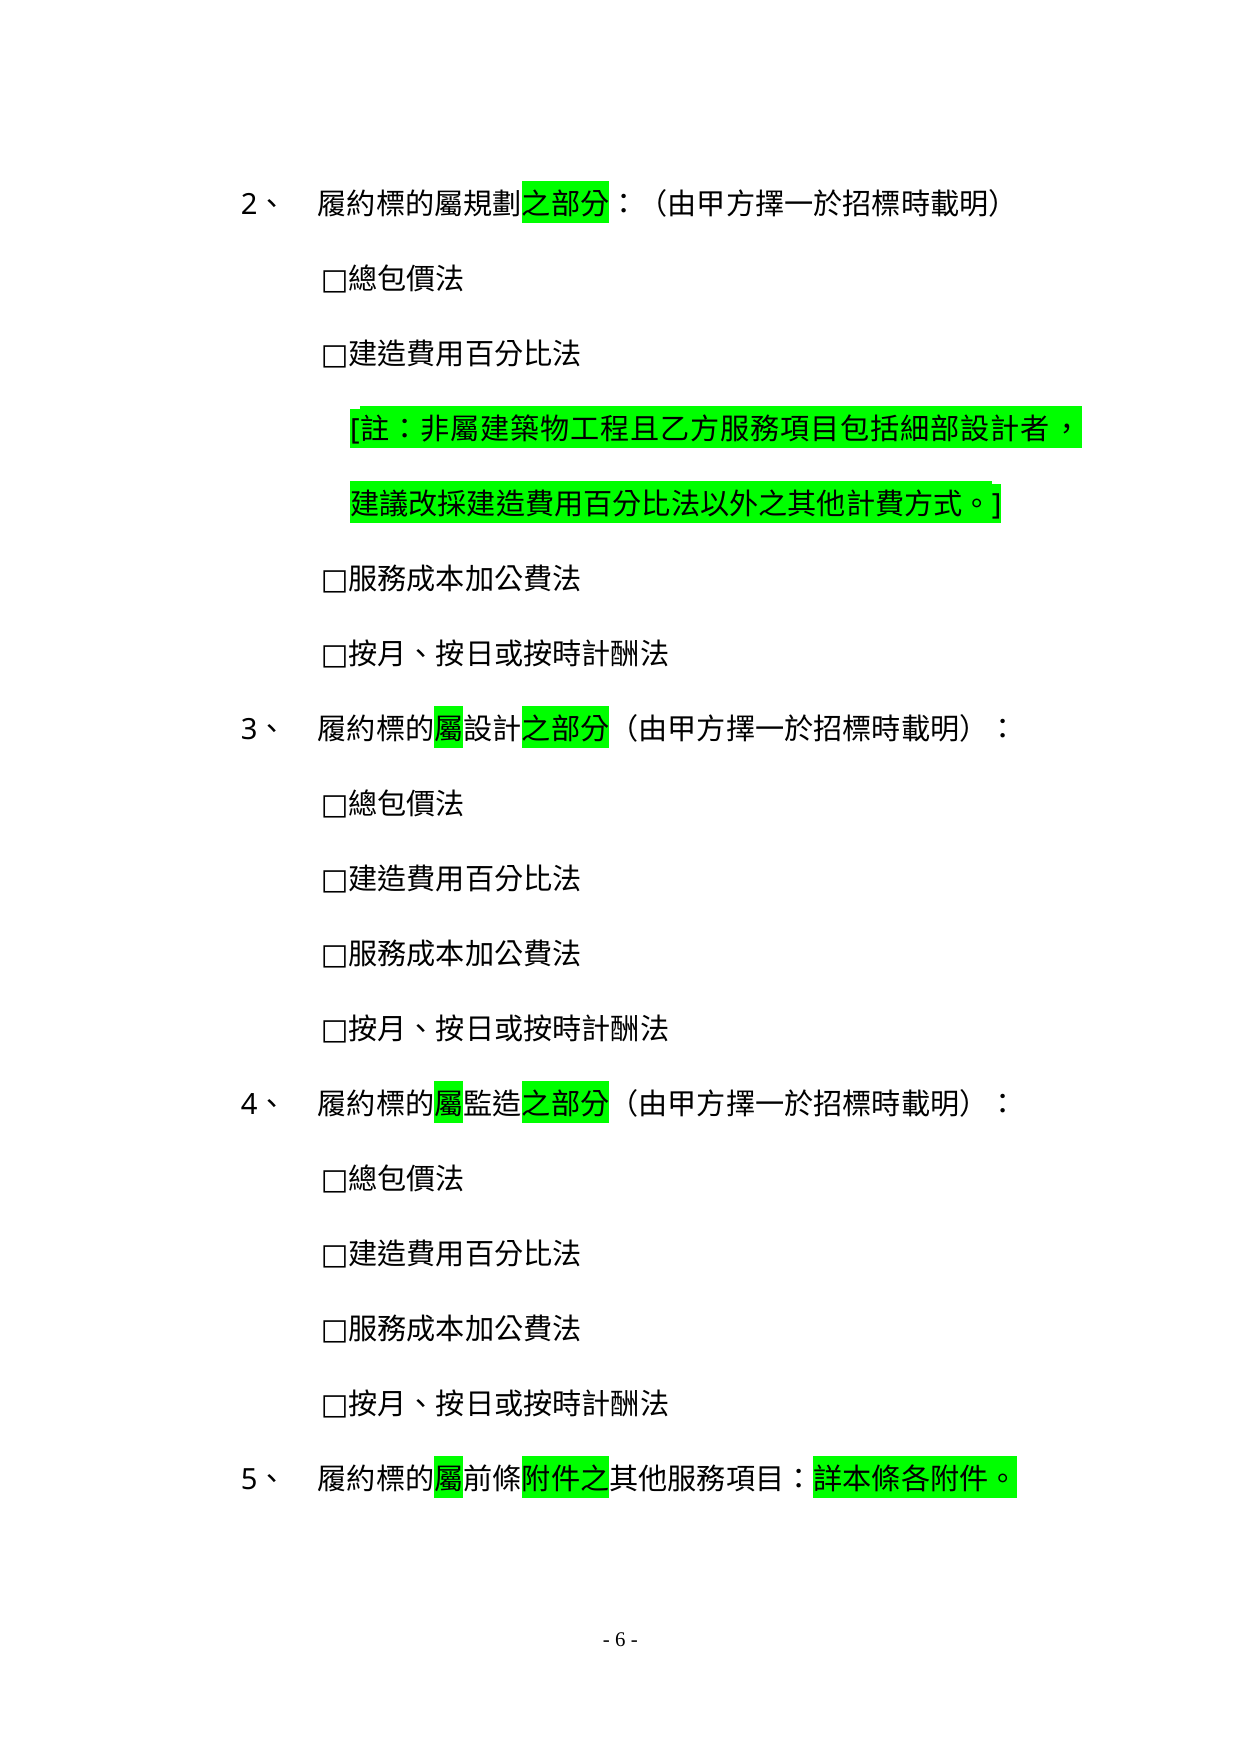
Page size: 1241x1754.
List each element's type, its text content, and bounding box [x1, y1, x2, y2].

list 履約標的屬規劃之部分：（由甲方擇一於招標時載明） [241, 164, 1053, 239]
text □按月、按日或按時計酬法 [321, 1364, 1053, 1439]
text □總包價法 [321, 239, 1053, 314]
text □建造費用百分比法 [321, 839, 1053, 914]
list 履約標的屬前條附件之其他服務項目：詳本條各附件。 [241, 1439, 1053, 1514]
text □按月、按日或按時計酬法 [321, 989, 1053, 1064]
text □服務成本加公費法 [321, 914, 1053, 989]
list 履約標的屬設計之部分（由甲方擇一於招標時載明）： [241, 689, 1053, 764]
text □按月、按日或按時計酬法 [321, 614, 1053, 689]
text □建造費用百分比法 [321, 1214, 1053, 1289]
text □服務成本加公費法 [321, 1289, 1053, 1364]
text □總包價法 [321, 764, 1053, 839]
text □建造費用百分比法 [註：非屬建築物工程且乙方服務項目包括細部設計者，建議改採建造費用百分比法以外之其他計費方式。] [321, 314, 1053, 539]
text □服務成本加公費法 [321, 539, 1053, 614]
list 履約標的屬監造之部分（由甲方擇一於招標時載明）： [241, 1064, 1053, 1139]
text □總包價法 [321, 1139, 1053, 1214]
